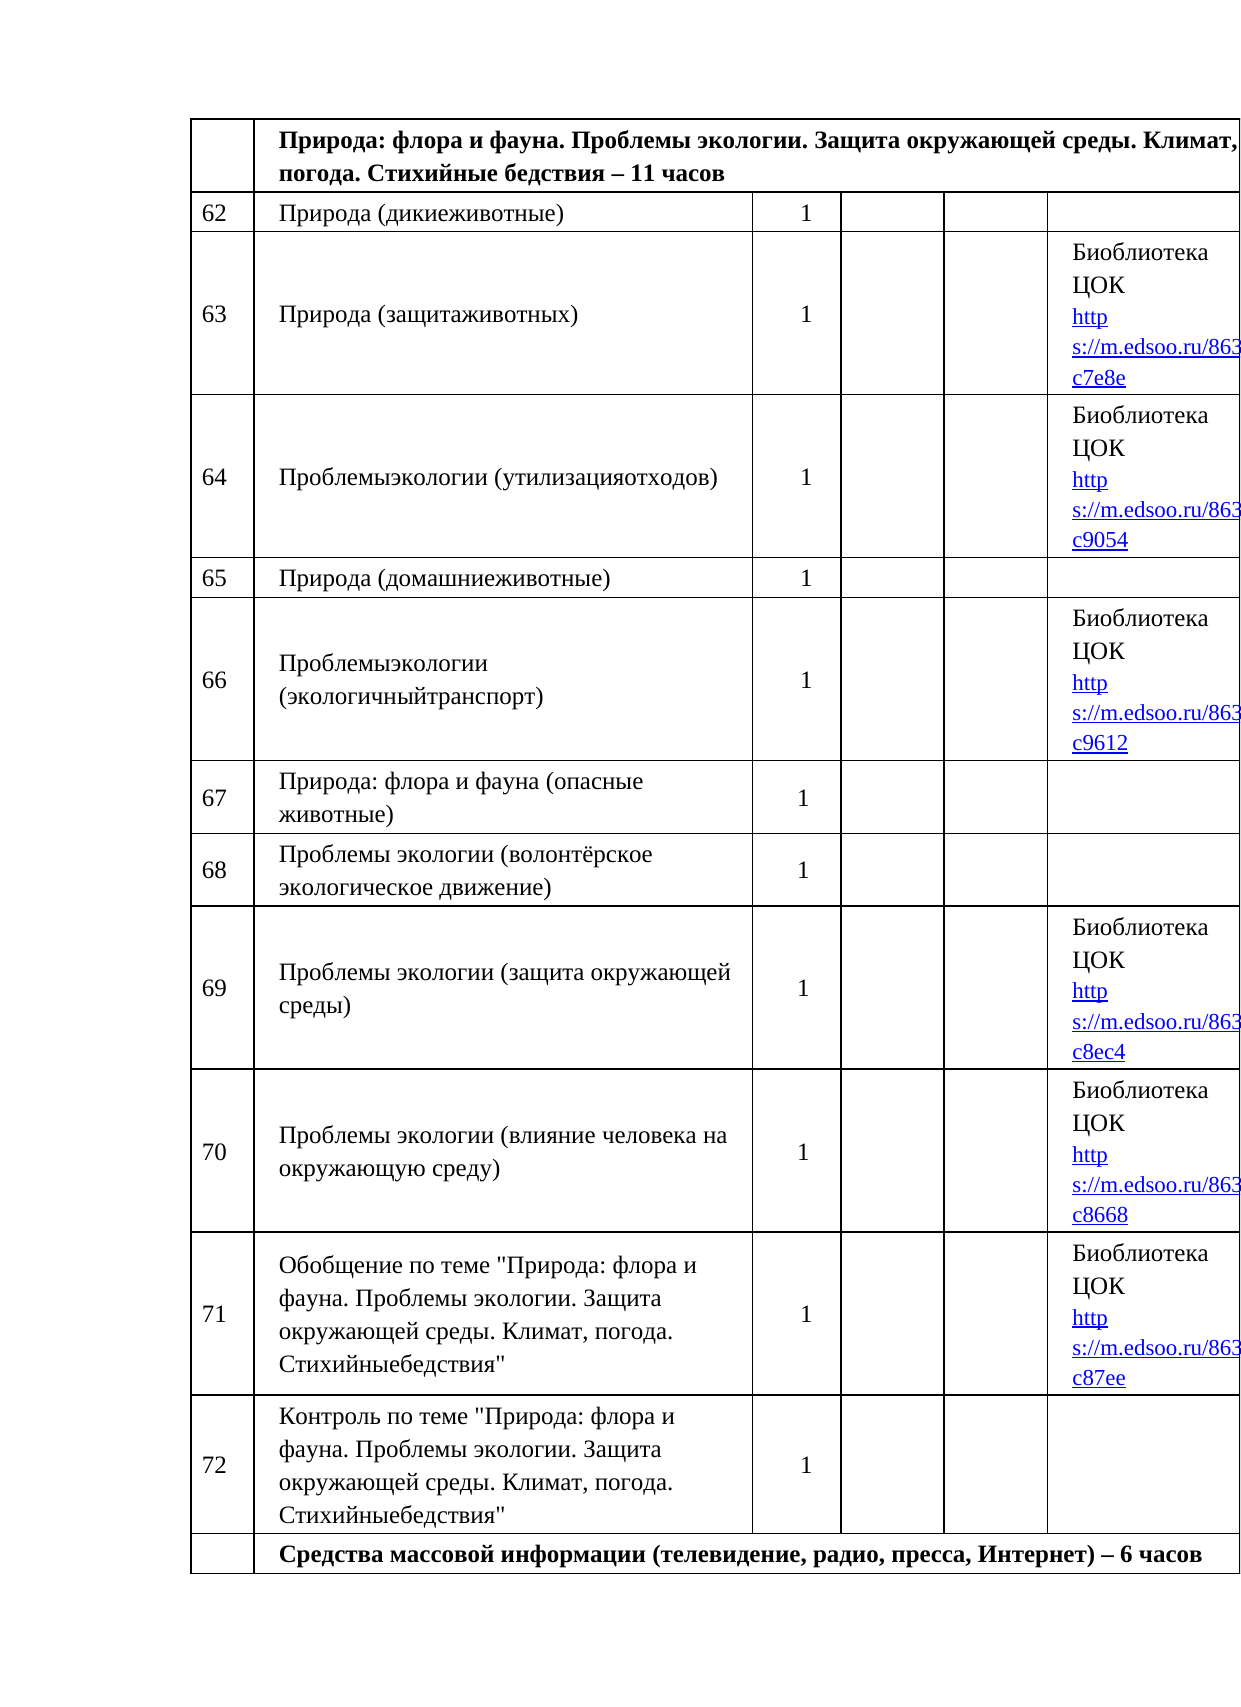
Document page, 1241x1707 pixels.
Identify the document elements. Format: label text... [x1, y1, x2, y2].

table_cell 71 [192, 1233, 253, 1394]
table_cell [842, 558, 943, 597]
table_cell 65 [192, 558, 253, 597]
table_cell Природа (дикиеживотные) [255, 193, 752, 231]
table_cell [842, 232, 943, 394]
table_cell [842, 1233, 943, 1394]
table_cell [945, 1070, 1047, 1231]
table_cell Природа: флора и фауна. Проблемы экологии. Защита окружающей среды. Климат, погода. Стихийные бедствия – 11 часов [255, 120, 1239, 191]
table_cell 70 [192, 1070, 253, 1231]
table_cell [842, 761, 943, 832]
table_cell [1048, 193, 1239, 231]
table_cell [192, 1534, 253, 1572]
table_cell [1048, 761, 1239, 832]
table_cell 1 [753, 1233, 840, 1394]
table_cell Биоблиотека ЦОК https://m.edsoo.ru/863c9612 [1048, 598, 1239, 759]
table_cell Проблемыэкологии (экологичныйтранспорт) [255, 598, 752, 759]
table_cell Проблемыэкологии (утилизацияотходов) [255, 395, 752, 557]
table_cell [945, 834, 1047, 905]
table_cell 66 [192, 598, 253, 759]
table_cell 1 [753, 193, 840, 231]
table_cell 64 [192, 395, 253, 557]
table_cell Природа (защитаживотных) [255, 232, 752, 394]
table_cell Биоблиотека ЦОК https://m.edsoo.ru/863c8ec4 [1048, 907, 1239, 1068]
table_cell 1 [753, 395, 840, 557]
table_cell [842, 907, 943, 1068]
table_cell [945, 761, 1047, 832]
table_cell 62 [192, 193, 253, 231]
table_cell Обобщение по теме "Природа: флора и фауна. Проблемы экологии. Защита окружающей среды. Климат, погода. Стихийныебедствия" [255, 1233, 752, 1394]
table_cell [945, 558, 1047, 597]
table_cell 63 [192, 232, 253, 394]
table_cell [192, 120, 253, 191]
table_cell Биоблиотека ЦОК https://m.edsoo.ru/863c9054 [1048, 395, 1239, 557]
table_cell Средства массовой информации (телевидение, радио, пресса, Интернет) – 6 часов [255, 1534, 1239, 1572]
table_cell 1 [753, 761, 840, 832]
table_cell Проблемы экологии (волонтёрское экологическое движение) [255, 834, 752, 905]
table_cell [945, 193, 1047, 231]
table_cell 1 [753, 1070, 840, 1231]
table_cell [1048, 834, 1239, 905]
table_cell 1 [753, 907, 840, 1068]
table_cell [842, 1070, 943, 1231]
table_cell 1 [753, 232, 840, 394]
table_cell Природа: флора и фауна (опасные животные) [255, 761, 752, 832]
table_cell [842, 834, 943, 905]
table_cell Проблемы экологии (защита окружающей среды) [255, 907, 752, 1068]
table_cell 1 [753, 598, 840, 759]
table_cell [842, 1396, 943, 1533]
table_cell [945, 1233, 1047, 1394]
table_cell [945, 395, 1047, 557]
table_cell Биоблиотека ЦОК https://m.edsoo.ru/863c8668 [1048, 1070, 1239, 1231]
table_cell [945, 1396, 1047, 1533]
table_cell 67 [192, 761, 253, 832]
table_cell Природа (домашниеживотные) [255, 558, 752, 597]
table_cell [945, 232, 1047, 394]
table_cell 72 [192, 1396, 253, 1533]
table_cell [1048, 1396, 1239, 1533]
table_cell [945, 598, 1047, 759]
table_cell Биоблиотека ЦОК https://m.edsoo.ru/863c7e8e [1048, 232, 1239, 394]
table_cell 1 [753, 1396, 840, 1533]
table_cell [842, 193, 943, 231]
table_cell 1 [753, 834, 840, 905]
table_cell Контроль по теме "Природа: флора и фауна. Проблемы экологии. Защита окружающей среды. Климат, погода. Стихийныебедствия" [255, 1396, 752, 1533]
table_cell 68 [192, 834, 253, 905]
table_cell 1 [753, 558, 840, 597]
table_cell [945, 907, 1047, 1068]
table_cell [842, 395, 943, 557]
table_cell [1048, 558, 1239, 597]
table_cell 69 [192, 907, 253, 1068]
table_cell Проблемы экологии (влияние человека на окружающую среду) [255, 1070, 752, 1231]
table_cell Биоблиотека ЦОК https://m.edsoo.ru/863c87ee [1048, 1233, 1239, 1394]
table_cell [842, 598, 943, 759]
